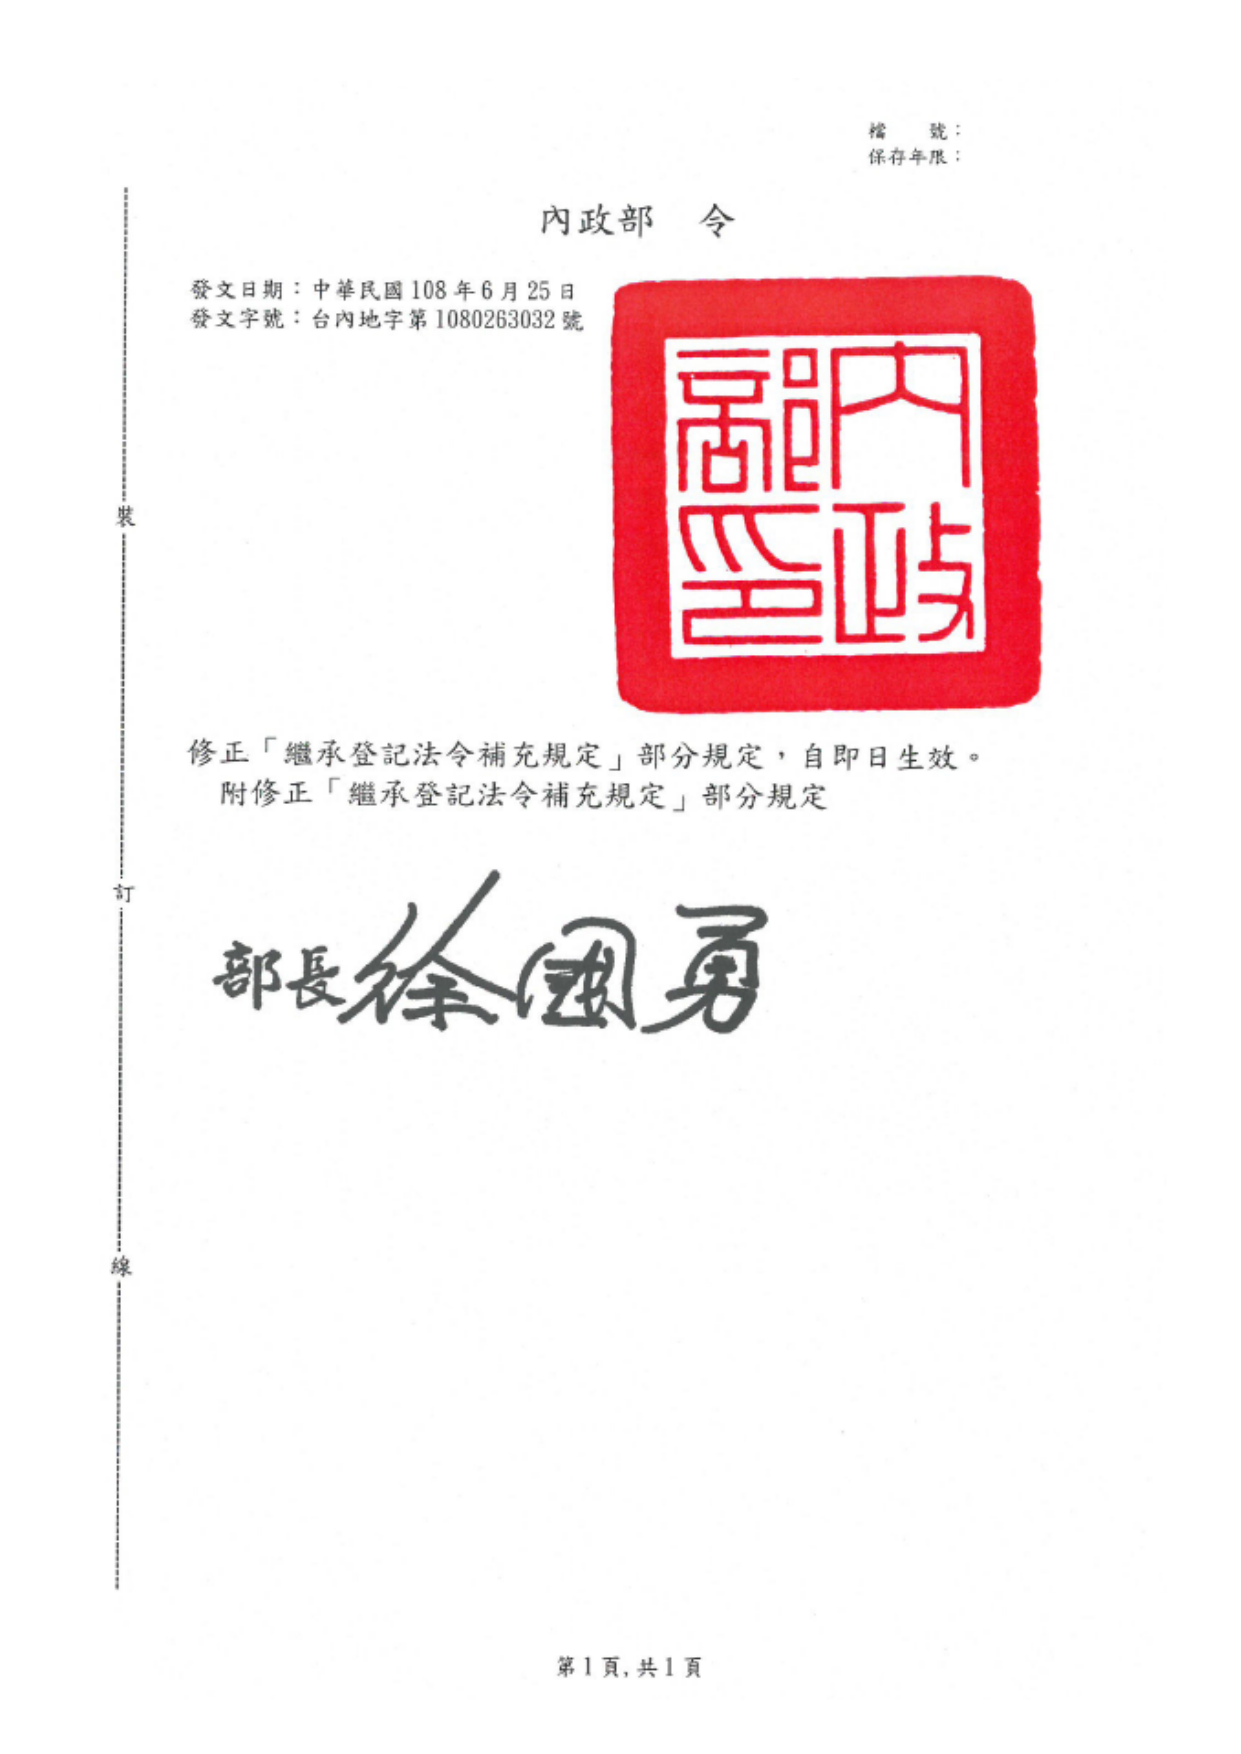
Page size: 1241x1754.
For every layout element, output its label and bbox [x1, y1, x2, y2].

picture [99, 78, 1167, 1700]
